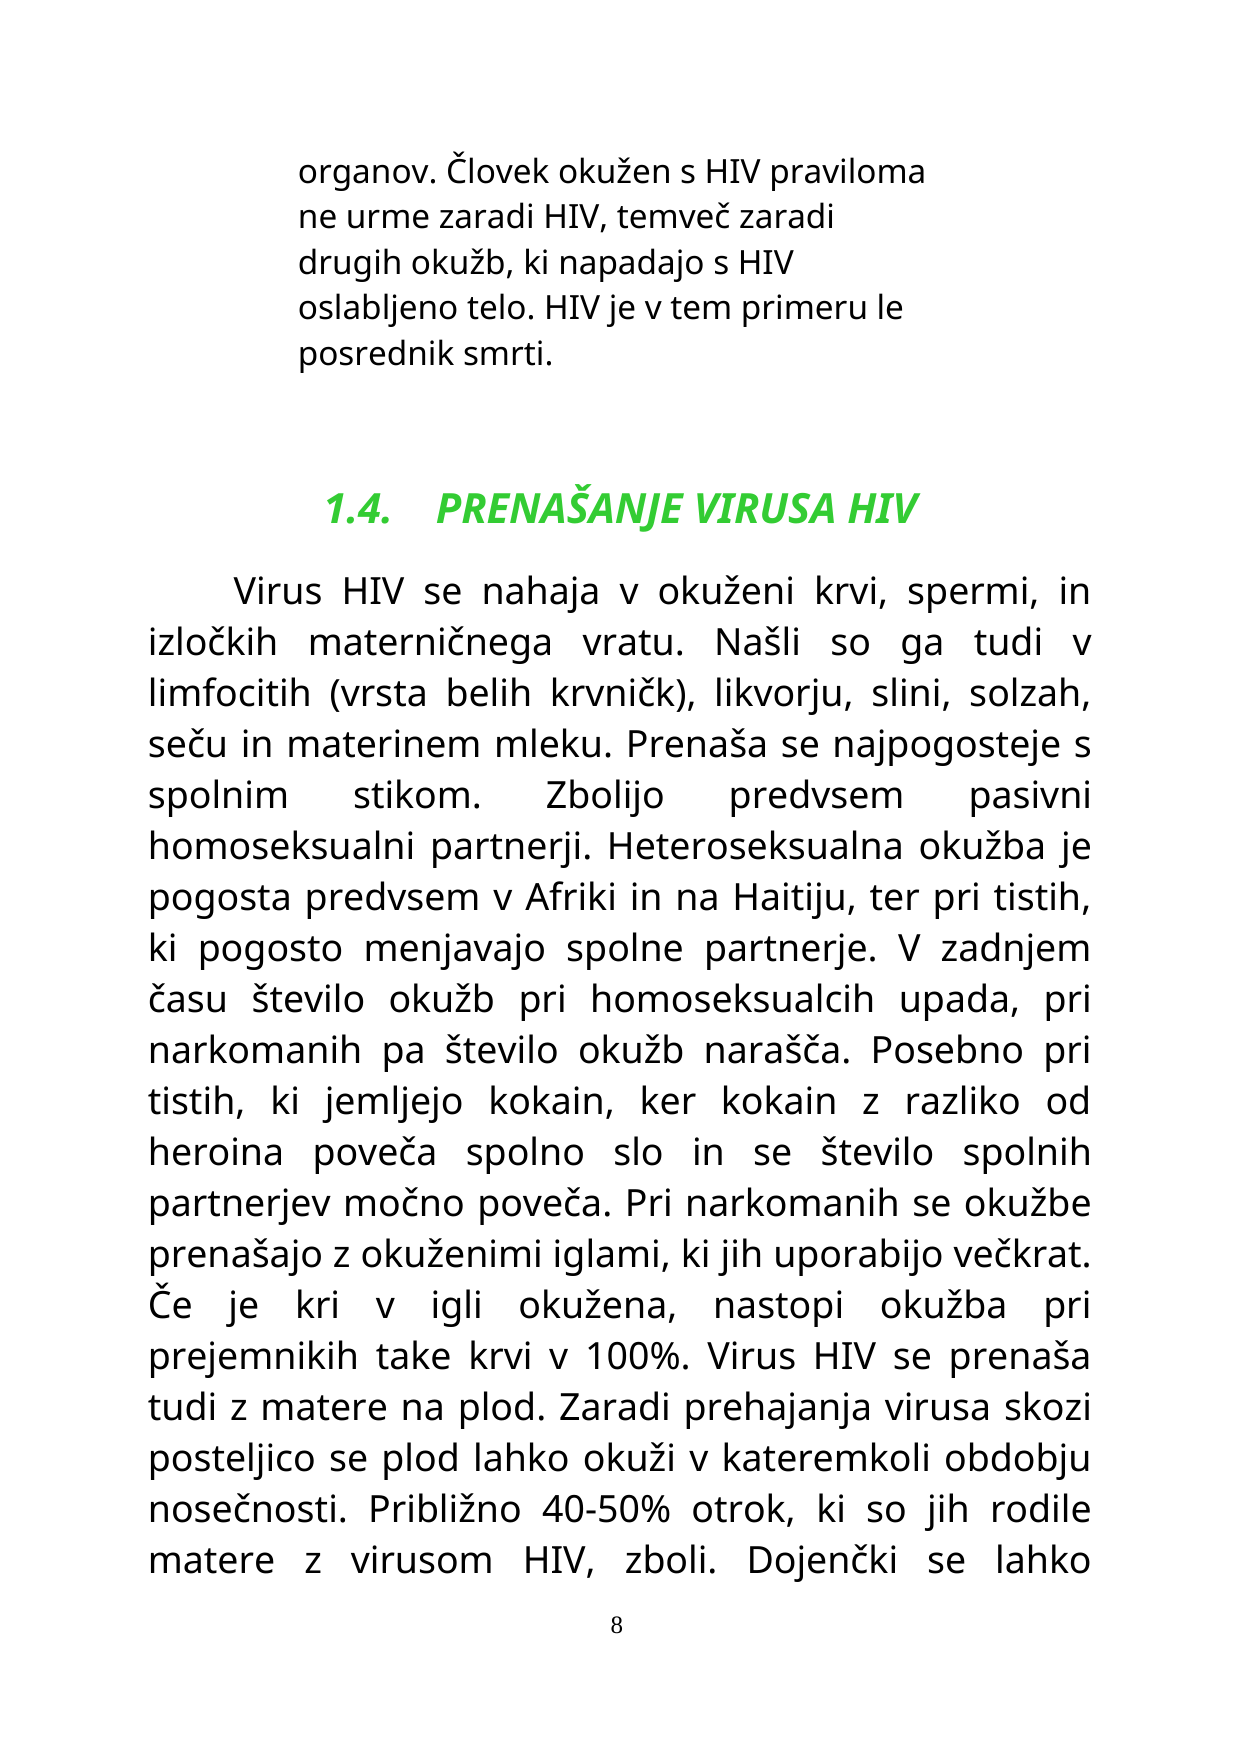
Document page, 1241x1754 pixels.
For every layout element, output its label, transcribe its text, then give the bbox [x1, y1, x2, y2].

text organov. Človek okužen s HIV praviloma ne urme zaradi HIV, temveč zaradi drugih okužb, ki napadajo s HIV oslabljeno telo. HIV je v tem primeru le posrednik smrti. [298, 148, 942, 375]
subtitle PRENAŠANJE VIRUSA HIV [148, 478, 1092, 535]
text Virus HIV se nahaja v okuženi krvi, spermi, in izločkih materničnega vratu. Našli so ga tudi v limfocitih (vrsta belih krvničk), likvorju, slini, solzah, seču in materinem mleku. Prenaša se najpogosteje s spolnim stikom. Zbolijo predvsem pasivni homoseksualni partnerji. Heteroseksualna okužba je pogosta predvsem v Afriki in na Haitiju, ter pri tistih, ki pogosto menjavajo spolne partnerje. V zadnjem času število okužb pri homoseksualcih upada, pri narkomanih pa število okužb narašča. Posebno pri tistih, ki jemljejo kokain, ker kokain z razliko od heroina poveča spolno slo in se število spolnih partnerjev močno poveča. Pri narkomanih se okužbe prenašajo z okuženimi iglami, ki jih uporabijo večkrat. Če je kri v igli okužena, nastopi okužba pri prejemnikih take krvi v 100%. Virus HIV se prenaša tudi z matere na plod. Zaradi prehajanja virusa skozi posteljico se plod lahko okuži v kateremkoli obdobju nosečnosti. Približno 40-50% otrok, ki so jih rodile matere z virusom HIV, zboli. Dojenčki se lahko [148, 564, 1092, 1585]
